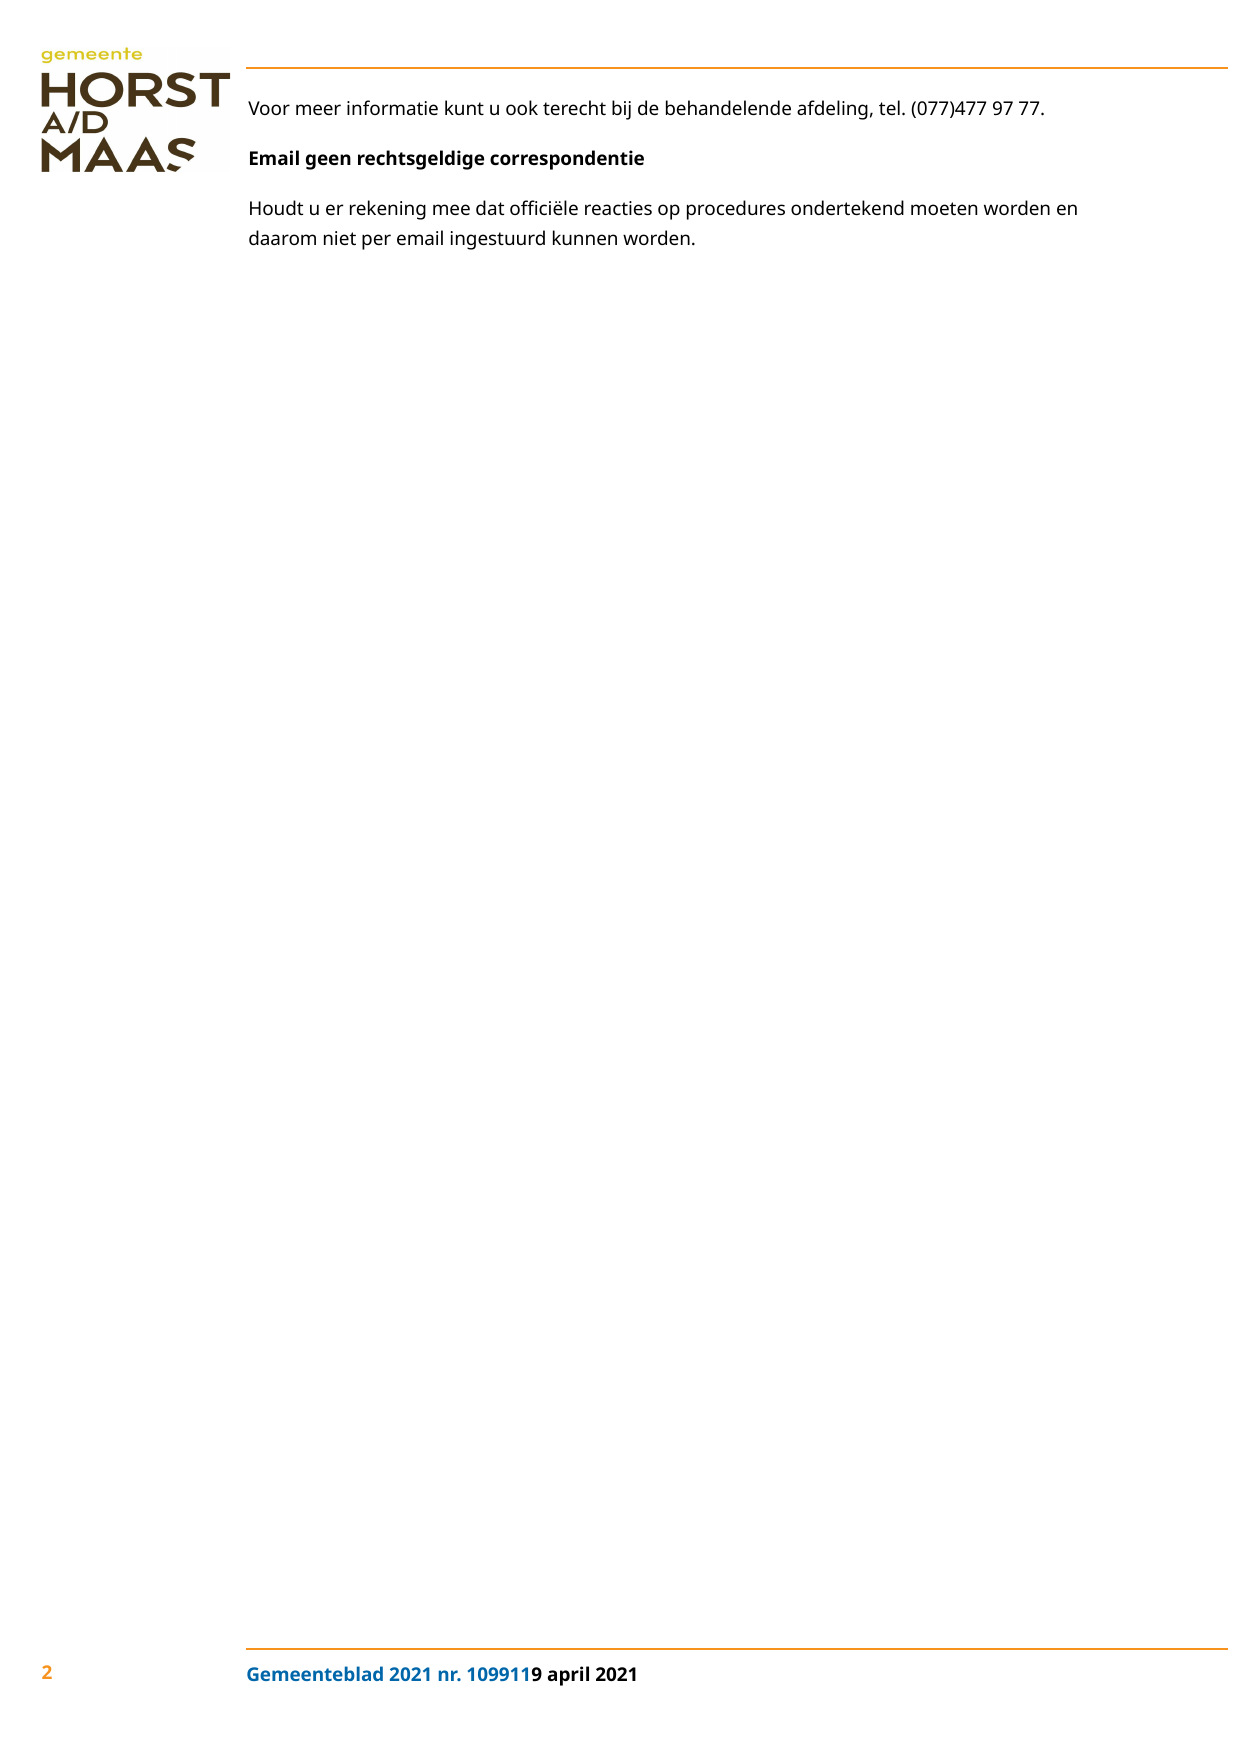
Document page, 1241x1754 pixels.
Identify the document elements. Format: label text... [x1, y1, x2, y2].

text Email geen rechtsgeldige correspondentie [248, 145, 1152, 171]
text Houdt u er rekening mee dat officiële reacties op procedures ondertekend moeten worden en daarom niet per email ingestuurd kunnen worden. [248, 196, 1152, 251]
text Voor meer informatie kunt u ook terecht bij de behandelende afdeling, tel. (077)477 97 77. [248, 95, 1152, 121]
picture [41, 47, 231, 172]
